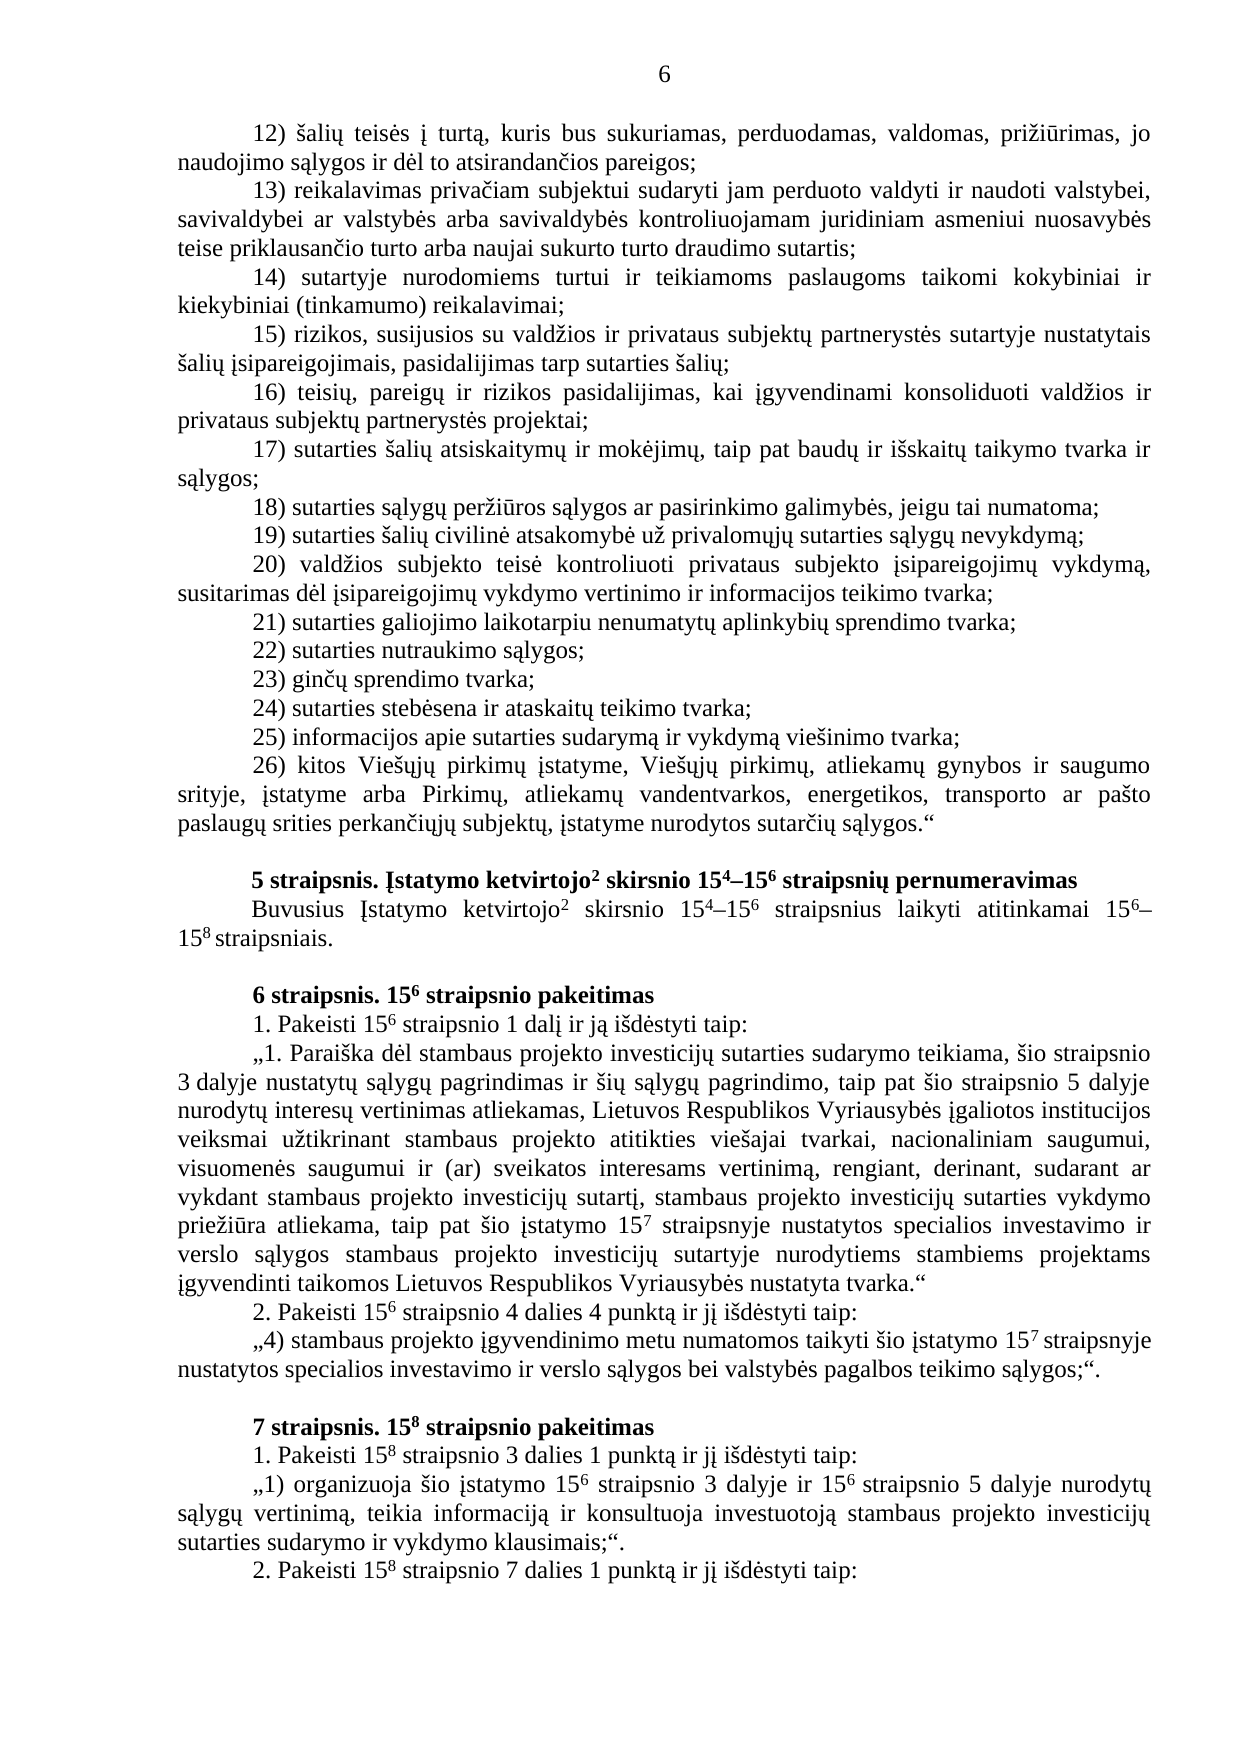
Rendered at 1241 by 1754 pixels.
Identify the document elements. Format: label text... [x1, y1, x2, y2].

text 14) sutartyje nurodomiems turtui ir teikiamoms paslaugoms taikomi kokybiniai ir kiekybiniai (tinkamumo) reikalavimai; [177, 262, 1152, 319]
text 6 straipsnis. 156 straipsnio pakeitimas [177, 981, 1152, 1009]
text 15) rizikos, susijusios su valdžios ir privataus subjektų partnerystės sutartyje nustatytais šalių įsipareigojimais, pasidalijimas tarp sutarties šalių; [177, 319, 1152, 377]
text 7 straipsnis. 158 straipsnio pakeitimas [177, 1412, 1152, 1441]
text 16) teisių, pareigų ir rizikos pasidalijimas, kai įgyvendinami konsoliduoti valdžios ir privataus subjektų partnerystės projektai; [177, 377, 1152, 434]
text 18) sutarties sąlygų peržiūros sąlygos ar pasirinkimo galimybės, jeigu tai numatoma; [177, 492, 1152, 521]
text 20) valdžios subjekto teisė kontroliuoti privataus subjekto įsipareigojimų vykdymą, susitarimas dėl įsipareigojimų vykdymo vertinimo ir informacijos teikimo tvarka; [177, 549, 1152, 607]
text „4) stambaus projekto įgyvendinimo metu numatomos taikyti šio įstatymo 157 straipsnyje nustatytos specialios investavimo ir verslo sąlygos bei valstybės pagalbos teikimo sąlygos;“. [177, 1326, 1152, 1383]
text 2. Pakeisti 158 straipsnio 7 dalies 1 punktą ir jį išdėstyti taip: [177, 1556, 1152, 1584]
text 2. Pakeisti 156 straipsnio 4 dalies 4 punktą ir jį išdėstyti taip: [177, 1297, 1152, 1326]
text „1. Paraiška dėl stambaus projekto investicijų sutarties sudarymo teikiama, šio straipsnio 3 dalyje nustatytų sąlygų pagrindimas ir šių sąlygų pagrindimo, taip pat šio straipsnio 5 dalyje nurodytų interesų vertinimas atliekamas, Lietuvos Respublikos Vyriausybės įgaliotos institucijos veiksmai užtikrinant stambaus projekto atitikties viešajai tvarkai, nacionaliniam saugumui, visuomenės saugumui ir (ar) sveikatos interesams vertinimą, rengiant, derinant, sudarant ar vykdant stambaus projekto investicijų sutartį, stambaus projekto investicijų sutarties vykdymo priežiūra atliekama, taip pat šio įstatymo 157 straipsnyje nustatytos specialios investavimo ir verslo sąlygos stambaus projekto investicijų sutartyje nurodytiems stambiems projektams įgyvendinti taikomos Lietuvos Respublikos Vyriausybės nustatyta tvarka.“ [177, 1038, 1152, 1297]
text 1. Pakeisti 158 straipsnio 3 dalies 1 punktą ir jį išdėstyti taip: [177, 1441, 1152, 1469]
text 5 straipsnis. Įstatymo ketvirtojo2 skirsnio 154–156 straipsnių pernumeravimas [177, 866, 1152, 894]
text 1. Pakeisti 156 straipsnio 1 dalį ir ją išdėstyti taip: [177, 1009, 1152, 1038]
text 26) kitos Viešųjų pirkimų įstatyme, Viešųjų pirkimų, atliekamų gynybos ir saugumo srityje, įstatyme arba Pirkimų, atliekamų vandentvarkos, energetikos, transporto ar pašto paslaugų srities perkančiųjų subjektų, įstatyme nurodytos sutarčių sąlygos.“ [177, 751, 1152, 837]
text Buvusius Įstatymo ketvirtojo2 skirsnio 154–156 straipsnius laikyti atitinkamai 156–158 straipsniais. [177, 894, 1152, 952]
text „1) organizuoja šio įstatymo 156 straipsnio 3 dalyje ir 156 straipsnio 5 dalyje nurodytų sąlygų vertinimą, teikia informaciją ir konsultuoja investuotoją stambaus projekto investicijų sutarties sudarymo ir vykdymo klausimais;“. [177, 1469, 1152, 1556]
text 19) sutarties šalių civilinė atsakomybė už privalomųjų sutarties sąlygų nevykdymą; [177, 521, 1152, 549]
text 23) ginčų sprendimo tvarka; [177, 664, 1152, 693]
text 21) sutarties galiojimo laikotarpiu nenumatytų aplinkybių sprendimo tvarka; [177, 607, 1152, 636]
text 13) reikalavimas privačiam subjektui sudaryti jam perduoto valdyti ir naudoti valstybei, savivaldybei ar valstybės arba savivaldybės kontroliuojamam juridiniam asmeniui nuosavybės teise priklausančio turto arba naujai sukurto turto draudimo sutartis; [177, 176, 1152, 262]
text 12) šalių teisės į turtą, kuris bus sukuriamas, perduodamas, valdomas, prižiūrimas, jo naudojimo sąlygos ir dėl to atsirandančios pareigos; [177, 118, 1152, 176]
text 22) sutarties nutraukimo sąlygos; [177, 636, 1152, 664]
text 17) sutarties šalių atsiskaitymų ir mokėjimų, taip pat baudų ir išskaitų taikymo tvarka ir sąlygos; [177, 434, 1152, 492]
text 25) informacijos apie sutarties sudarymą ir vykdymą viešinimo tvarka; [177, 722, 1152, 751]
text 24) sutarties stebėsena ir ataskaitų teikimo tvarka; [177, 693, 1152, 722]
